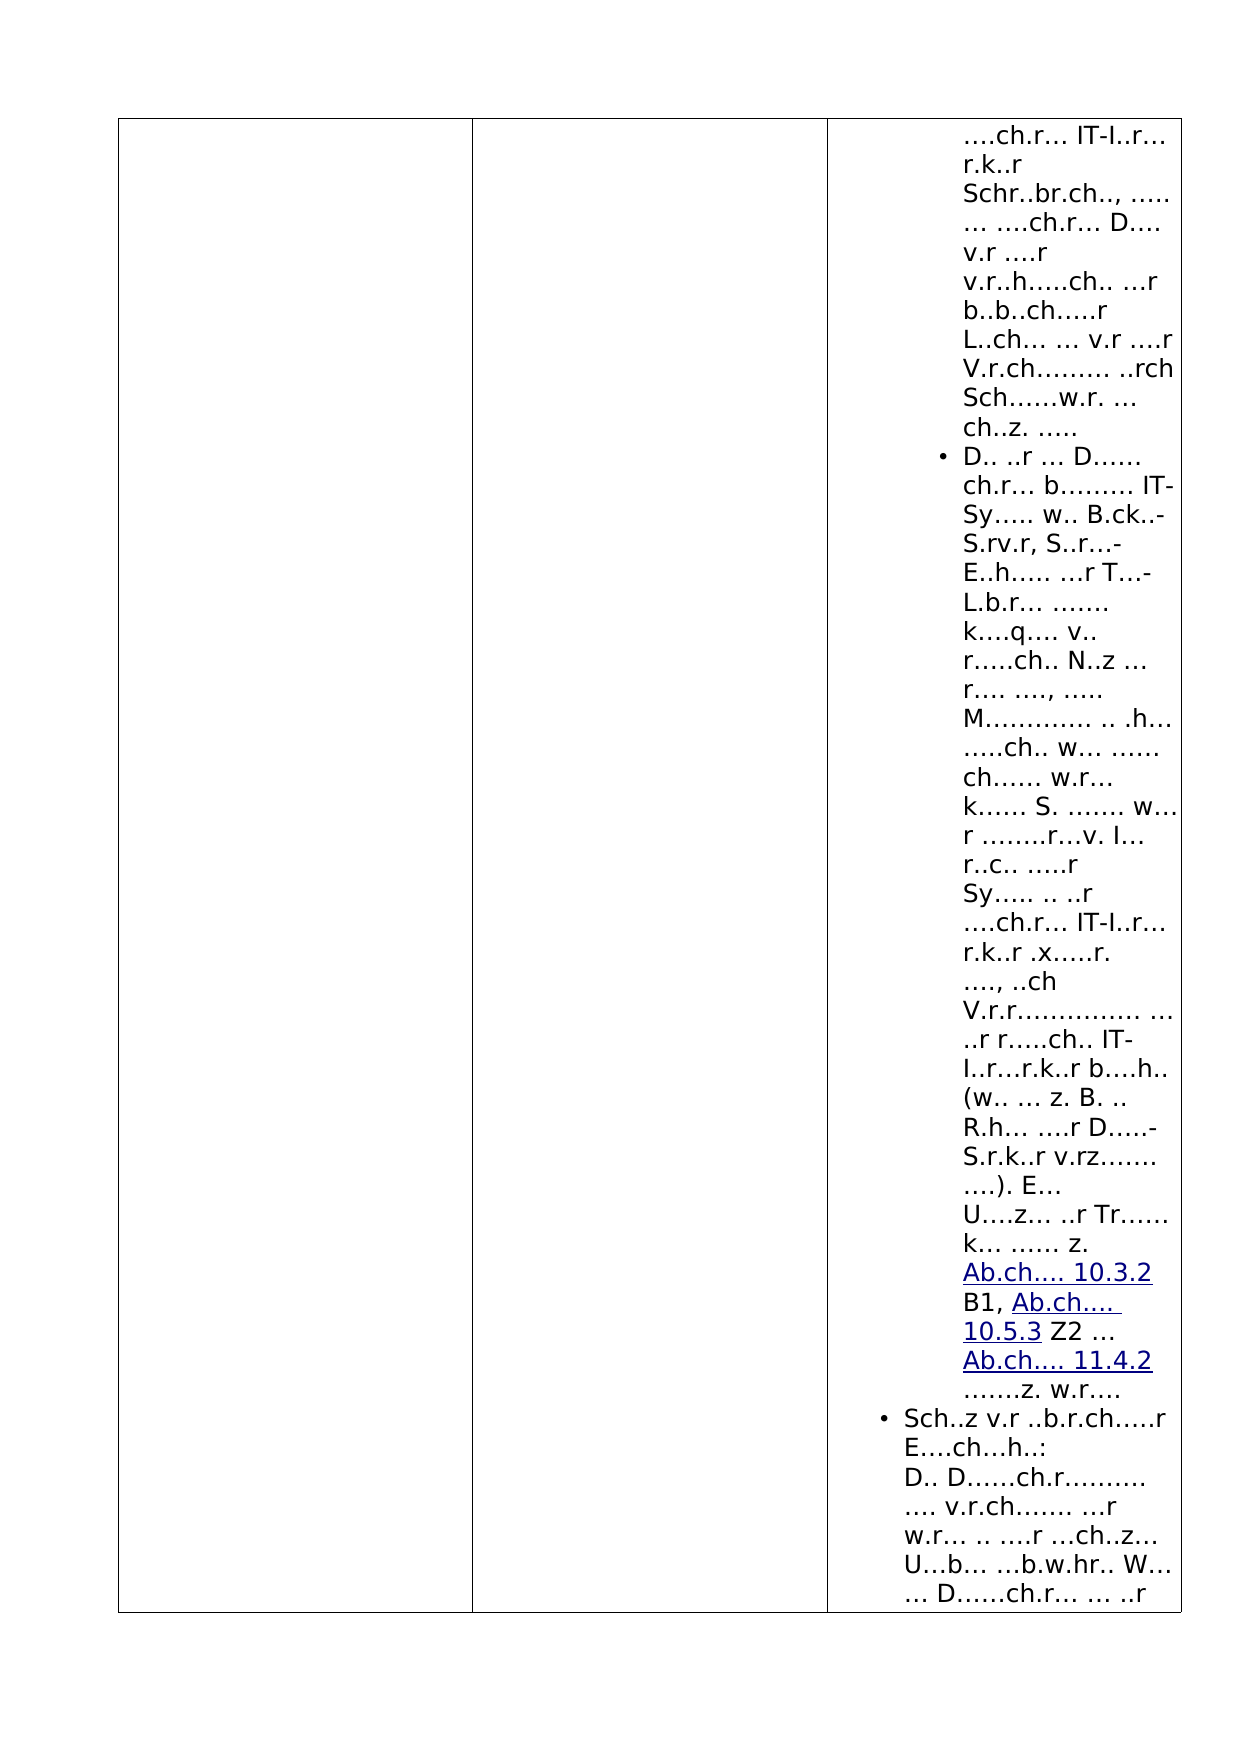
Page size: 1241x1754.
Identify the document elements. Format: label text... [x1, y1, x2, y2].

table_cell [119, 119, 472, 1612]
table_cell ….ch.r… IT-I..r…r.k..r Schr..br.ch.., ….. … ….ch.r… D…. v.r ….r v.r..h…..ch.. …r b..b..ch…..r L..ch… … v.r ….r V.r.ch……… ..rch Sch……w.r. …ch..z. ….. D.. ..r … D……ch.r… b……… IT-Sy….. w.. B.ck..-S.rv.r, S..r…-E..h….. …r T…-L.b.r… ……. k….q…. v.. r…..ch.. N..z …r…. …., ….. M…………. .. .h… …..ch.. w… ……ch…… w.r… k…… S. ……. w…r ……..r…v. I…r..c.. …..r Sy….. .. ..r ….ch.r… IT-I..r…r.k..r .x…..r. …., ..ch V.r.r…………… … ..r r…..ch.. IT-I..r…r.k..r b….h.. (w.. … z. B. .. R.h… ….r D…..-S.r.k..r v.rz……. ….). E… U….z… ..r Tr…… k… …… z. Ab.ch.... 10.3.2 B1, Ab.ch.... 10.5.3 Z2 … Ab.ch.... 11.4.2 …….z. w.r…. Sch..z v.r ..b.r.ch…..r E….ch…h..: D.. D……ch.r………. …. v.r.ch……. …r w.r… .. ….r …ch..z… U…b… …b.w.hr.. W… … D……ch.r… … ..r [828, 119, 1181, 1612]
table_cell [473, 119, 827, 1612]
